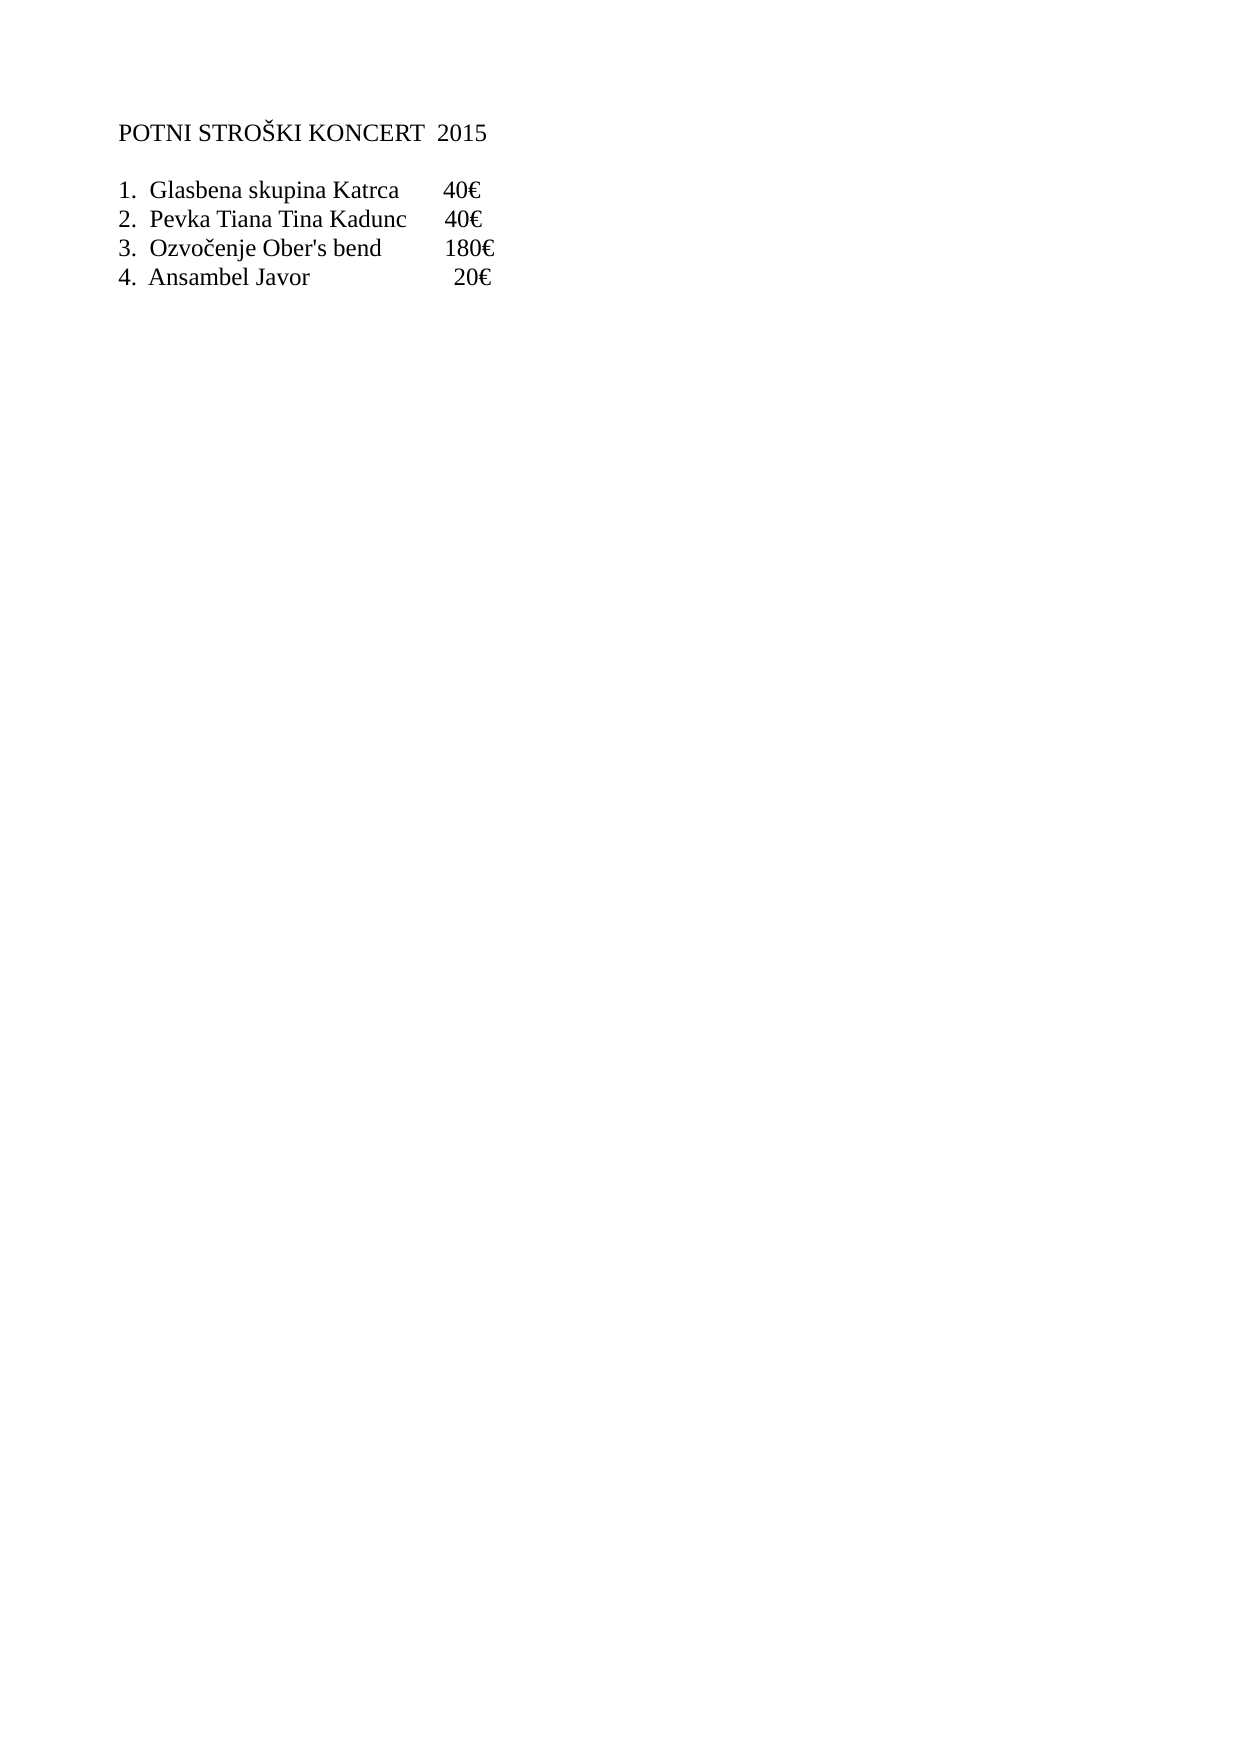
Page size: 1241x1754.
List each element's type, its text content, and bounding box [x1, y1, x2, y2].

text 1. Glasbena skupina Katrca 40€ [118, 176, 1122, 204]
text 2. Pevka Tiana Tina Kadunc 40€ [118, 204, 1122, 233]
text 4. Ansambel Javor 20€ [118, 262, 1122, 291]
text 3. Ozvočenje Ober's bend 180€ [118, 233, 1122, 262]
text POTNI STROŠKI KONCERT 2015 [118, 118, 1122, 147]
